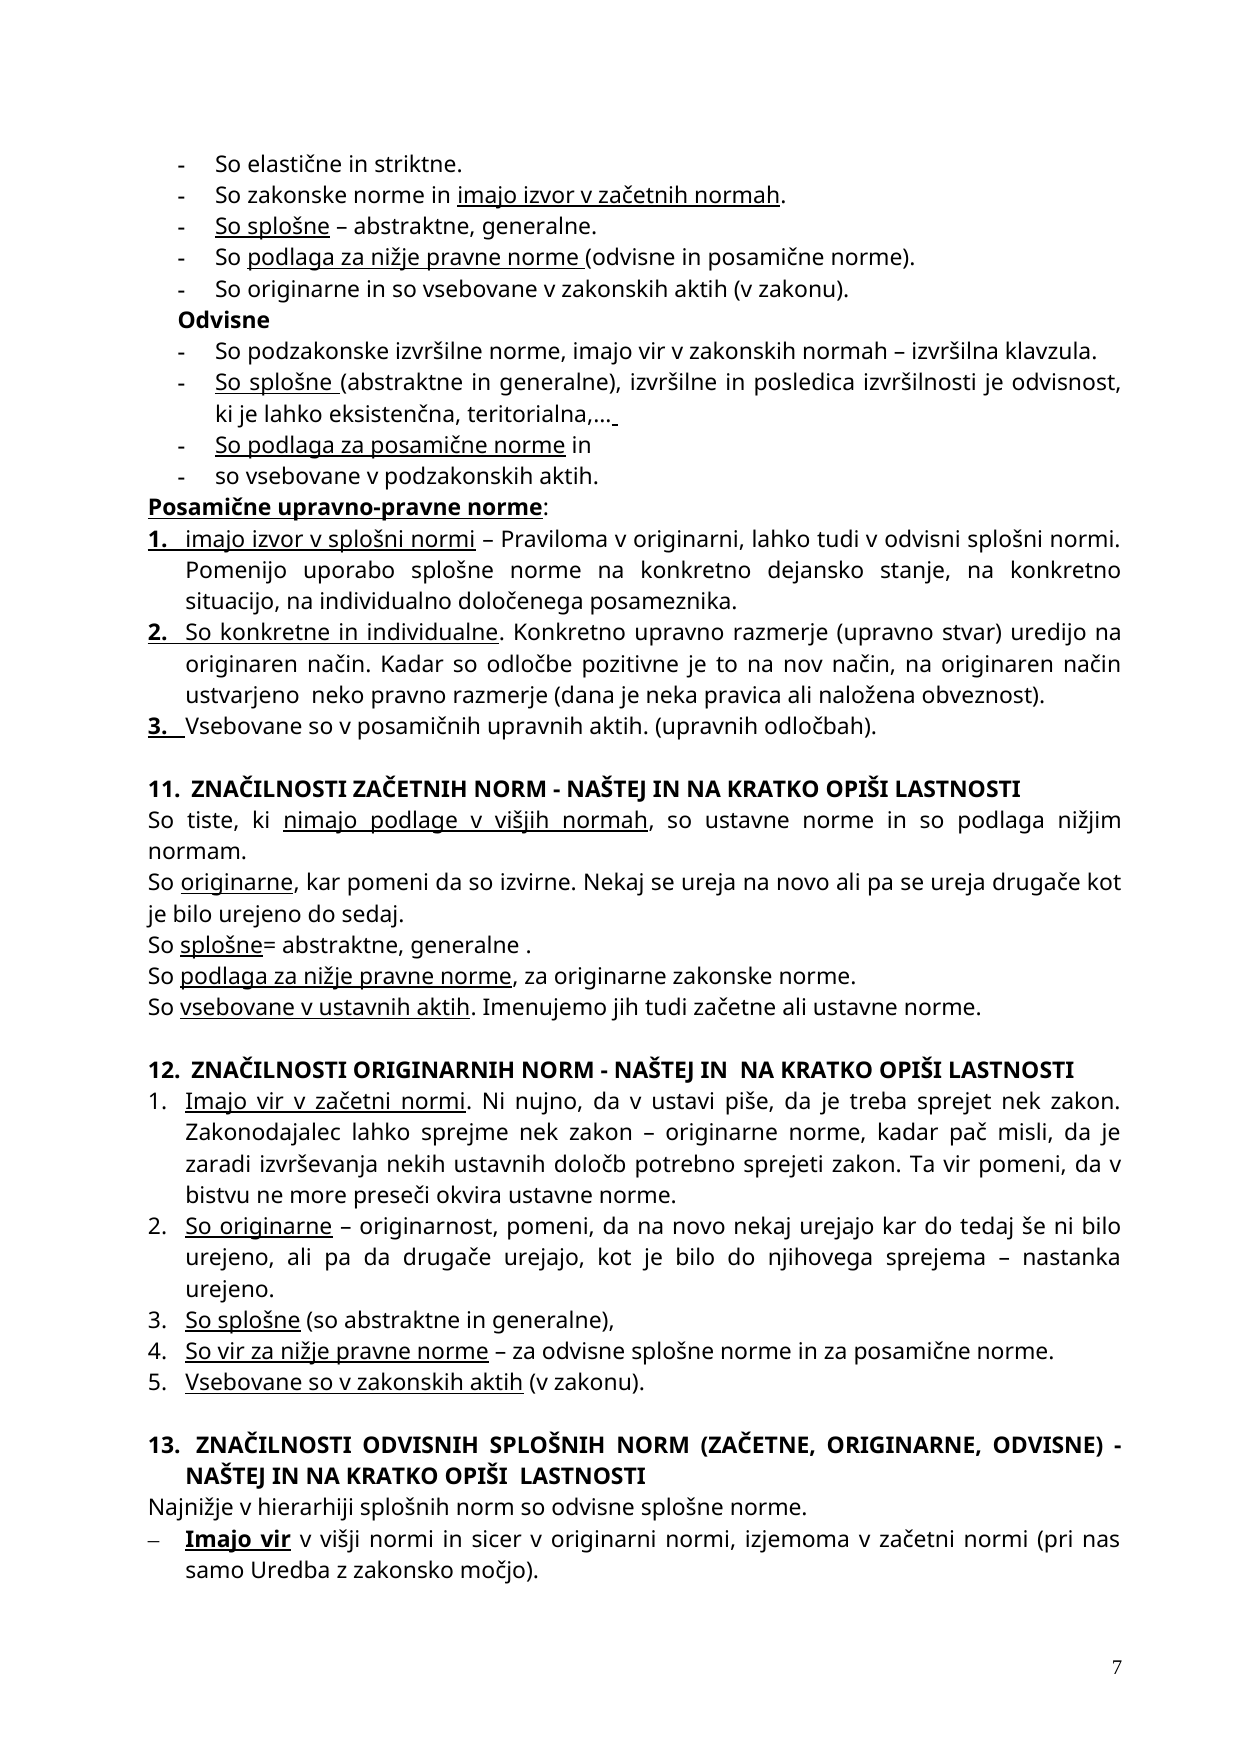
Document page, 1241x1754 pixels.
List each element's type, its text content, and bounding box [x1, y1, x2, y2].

list Imajo vir v začetni normi. Ni nujno, da v ustavi piše, da je treba sprejet nek zakon. Zakonodajalec lahko sprejme nek zakon – originarne norme, kadar pač misli, da je zaradi izvrševanja nekih ustavnih določb potrebno sprejeti zakon. Ta vir pomeni, da v bistvu ne more preseči okvira ustavne norme. [148, 1085, 1122, 1210]
list So podzakonske izvršilne norme, imajo vir v zakonskih normah – izvršilna klavzula. [177, 335, 1122, 366]
list So podlaga za nižje pravne norme (odvisne in posamične norme). [177, 241, 1122, 273]
text So splošne= abstraktne, generalne . [148, 929, 1122, 960]
list So originarne in so vsebovane v zakonskih aktih (v zakonu). [177, 273, 1122, 304]
list Vsebovane so v posamičnih upravnih aktih. (upravnih odločbah). [148, 710, 1122, 741]
text So originarne, kar pomeni da so izvirne. Nekaj se ureja na novo ali pa se ureja drugače kot je bilo urejeno do sedaj. [148, 866, 1122, 929]
list Imajo vir v višji normi in sicer v originarni normi, izjemoma v začetni normi (pri nas samo Uredba z zakonsko močjo). [148, 1523, 1122, 1585]
list So originarne – originarnost, pomeni, da na novo nekaj urejajo kar do tedaj še ni bilo urejeno, ali pa da drugače urejajo, kot je bilo do njihovega sprejema – nastanka urejeno. [148, 1210, 1122, 1304]
text So podlaga za nižje pravne norme, za originarne zakonske norme. [148, 960, 1122, 991]
text Odvisne [177, 304, 1122, 335]
list so vsebovane v podzakonskih aktih. [177, 460, 1122, 491]
list So vir za nižje pravne norme – za odvisne splošne norme in za posamične norme. [148, 1335, 1122, 1366]
text Posamične upravno-pravne norme: [148, 491, 1122, 523]
list So konkretne in individualne. Konkretno upravno razmerje (upravno stvar) uredijo na originaren način. Kadar so odločbe pozitivne je to na nov način, na originaren način ustvarjeno neko pravno razmerje (dana je neka pravica ali naložena obveznost). [148, 616, 1122, 710]
list imajo izvor v splošni normi – Praviloma v originarni, lahko tudi v odvisni splošni normi. Pomenijo uporabo splošne norme na konkretno dejansko stanje, na konkretno situacijo, na individualno določenega posameznika. [148, 523, 1122, 616]
text Najnižje v hierarhiji splošnih norm so odvisne splošne norme. [148, 1491, 1122, 1523]
subtitle Značilnosti odvisnih splošnih norm (začetne, originarne, odvisne) - Naštej in na kratko opiši lastnosti [148, 1429, 1122, 1491]
list So splošne (so abstraktne in generalne), [148, 1304, 1122, 1335]
text So tiste, ki nimajo podlage v višjih normah, so ustavne norme in so podlaga nižjim normam. [148, 804, 1122, 866]
subtitle Značilnosti začetnih norm - naštej in na kratko opiši lastnosti [148, 773, 1122, 804]
list So podlaga za posamične norme in [177, 429, 1122, 460]
list So zakonske norme in imajo izvor v začetnih normah. [177, 179, 1122, 210]
list So elastične in striktne. [177, 148, 1122, 179]
list So splošne (abstraktne in generalne), izvršilne in posledica izvršilnosti je odvisnost, ki je lahko eksistenčna, teritorialna,… [177, 366, 1122, 429]
list So splošne – abstraktne, generalne. [177, 210, 1122, 241]
subtitle Značilnosti originarnih norm - naštej in na kratko opiši lastnosti [148, 1054, 1122, 1085]
text So vsebovane v ustavnih aktih. Imenujemo jih tudi začetne ali ustavne norme. [148, 991, 1122, 1023]
list Vsebovane so v zakonskih aktih (v zakonu). [148, 1366, 1122, 1398]
